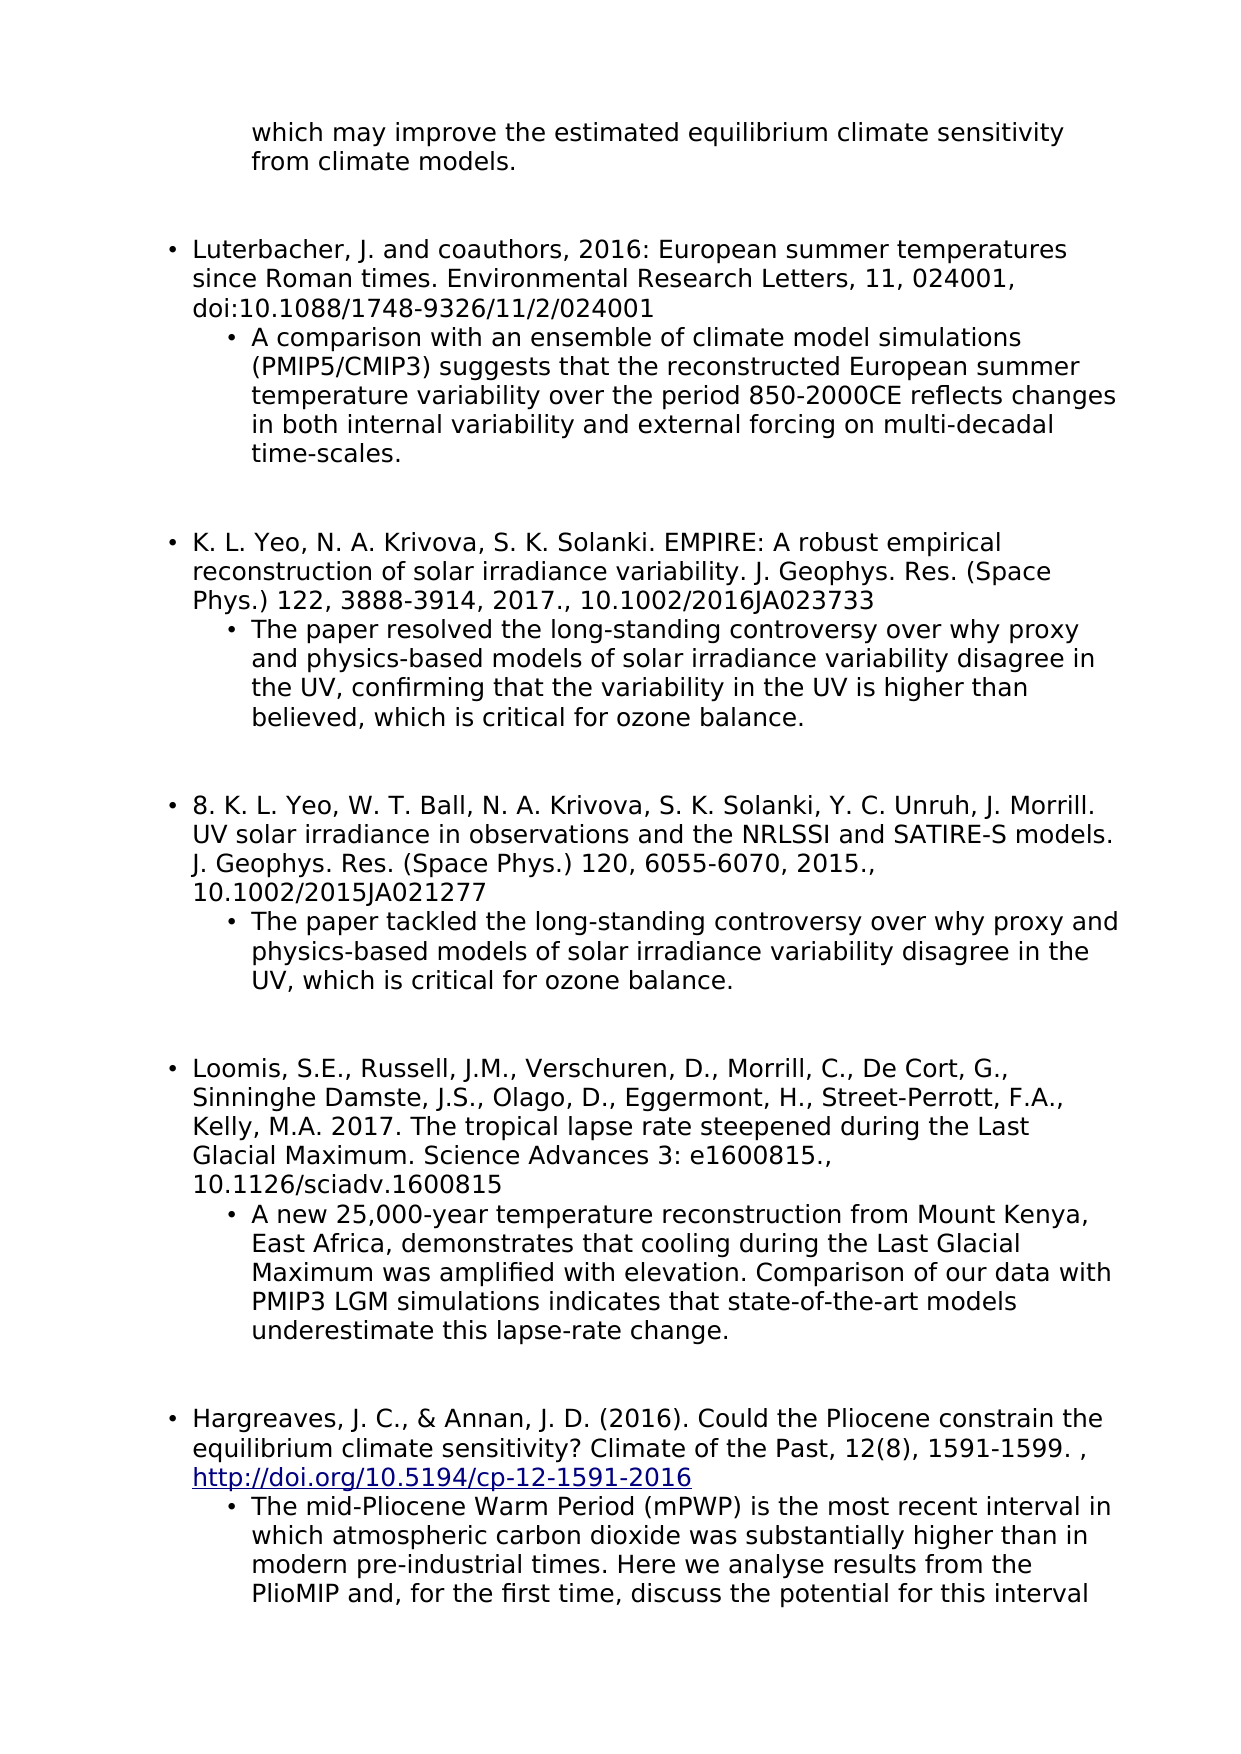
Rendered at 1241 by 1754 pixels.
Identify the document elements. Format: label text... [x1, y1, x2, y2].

list The paper tackled the long-standing controversy over why proxy and physics-based models of solar irradiance variability disagree in the UV, which is critical for ozone balance. [236, 907, 1122, 995]
list Hargreaves, J. C., & Annan, J. D. (2016). Could the Pliocene constrain the equilibrium climate sensitivity? Climate of the Past, 12(8), 1591-1599. , http://doi.org/10.5194/cp-12-1591-2016 [177, 1404, 1122, 1492]
list The mid-Pliocene Warm Period (mPWP) is the most recent interval in which atmospheric carbon dioxide was substantially higher than in modern pre-industrial times. Here we analyse results from the PlioMIP and, for the first time, discuss the potential for this interval [236, 1492, 1122, 1609]
list Loomis, S.E., Russell, J.M., Verschuren, D., Morrill, C., De Cort, G., Sinninghe Damste, J.S., Olago, D., Eggermont, H., Street-Perrott, F.A., Kelly, M.A. 2017. The tropical lapse rate steepened during the Last Glacial Maximum. Science Advances 3: e1600815., 10.1126/sciadv.1600815 [177, 1054, 1122, 1200]
list A comparison with an ensemble of climate model simulations (PMIP5/CMIP3) suggests that the reconstructed European summer temperature variability over the period 850-2000CE reflects changes in both internal variability and external forcing on multi-decadal time-scales. [236, 323, 1122, 469]
list Luterbacher, J. and coauthors, 2016: European summer temperatures since Roman times. Environmental Research Letters, 11, 024001, doi:10.1088/1748-9326/11/2/024001 [177, 235, 1122, 323]
list The paper resolved the long-standing controversy over why proxy and physics-based models of solar irradiance variability disagree in the UV, confirming that the variability in the UV is higher than believed, which is critical for ozone balance. [236, 615, 1122, 732]
list K. L. Yeo, N. A. Krivova, S. K. Solanki. EMPIRE: A robust empirical reconstruction of solar irradiance variability. J. Geophys. Res. (Space Phys.) 122, 3888-3914, 2017., 10.1002/2016JA023733 [177, 528, 1122, 615]
list A new 25,000-year temperature reconstruction from Mount Kenya, East Africa, demonstrates that cooling during the Last Glacial Maximum was amplified with elevation. Comparison of our data with PMIP3 LGM simulations indicates that state-of-the-art models underestimate this lapse-rate change. [236, 1200, 1122, 1346]
list which may improve the estimated equilibrium climate sensitivity from climate models. [236, 118, 1122, 176]
list 8. K. L. Yeo, W. T. Ball, N. A. Krivova, S. K. Solanki, Y. C. Unruh, J. Morrill. UV solar irradiance in observations and the NRLSSI and SATIRE-S models. J. Geophys. Res. (Space Phys.) 120, 6055-6070, 2015., 10.1002/2015JA021277 [177, 791, 1122, 907]
